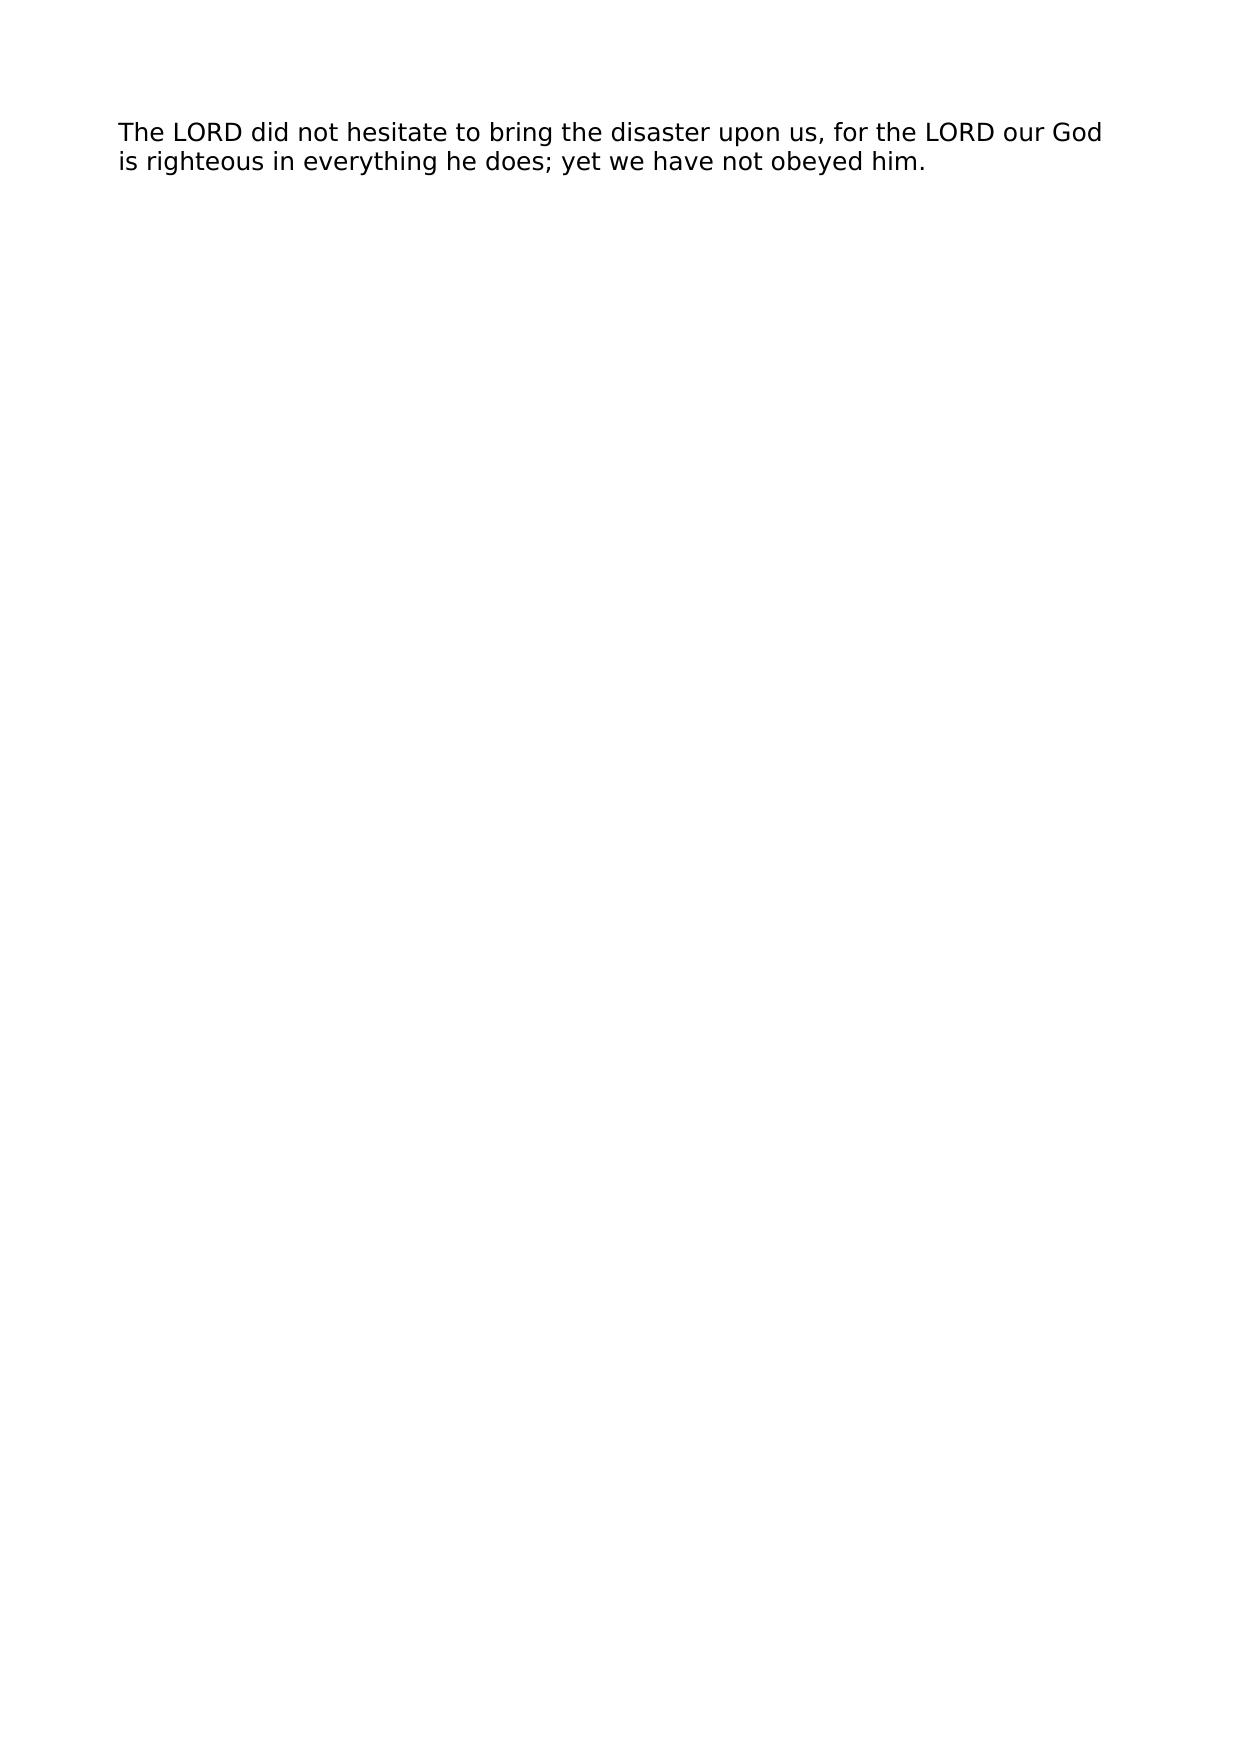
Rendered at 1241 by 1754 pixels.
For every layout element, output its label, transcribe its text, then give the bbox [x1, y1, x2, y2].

text The LORD did not hesitate to bring the disaster upon us, for the LORD our God is righteous in everything he does; yet we have not obeyed him. [118, 118, 1122, 176]
